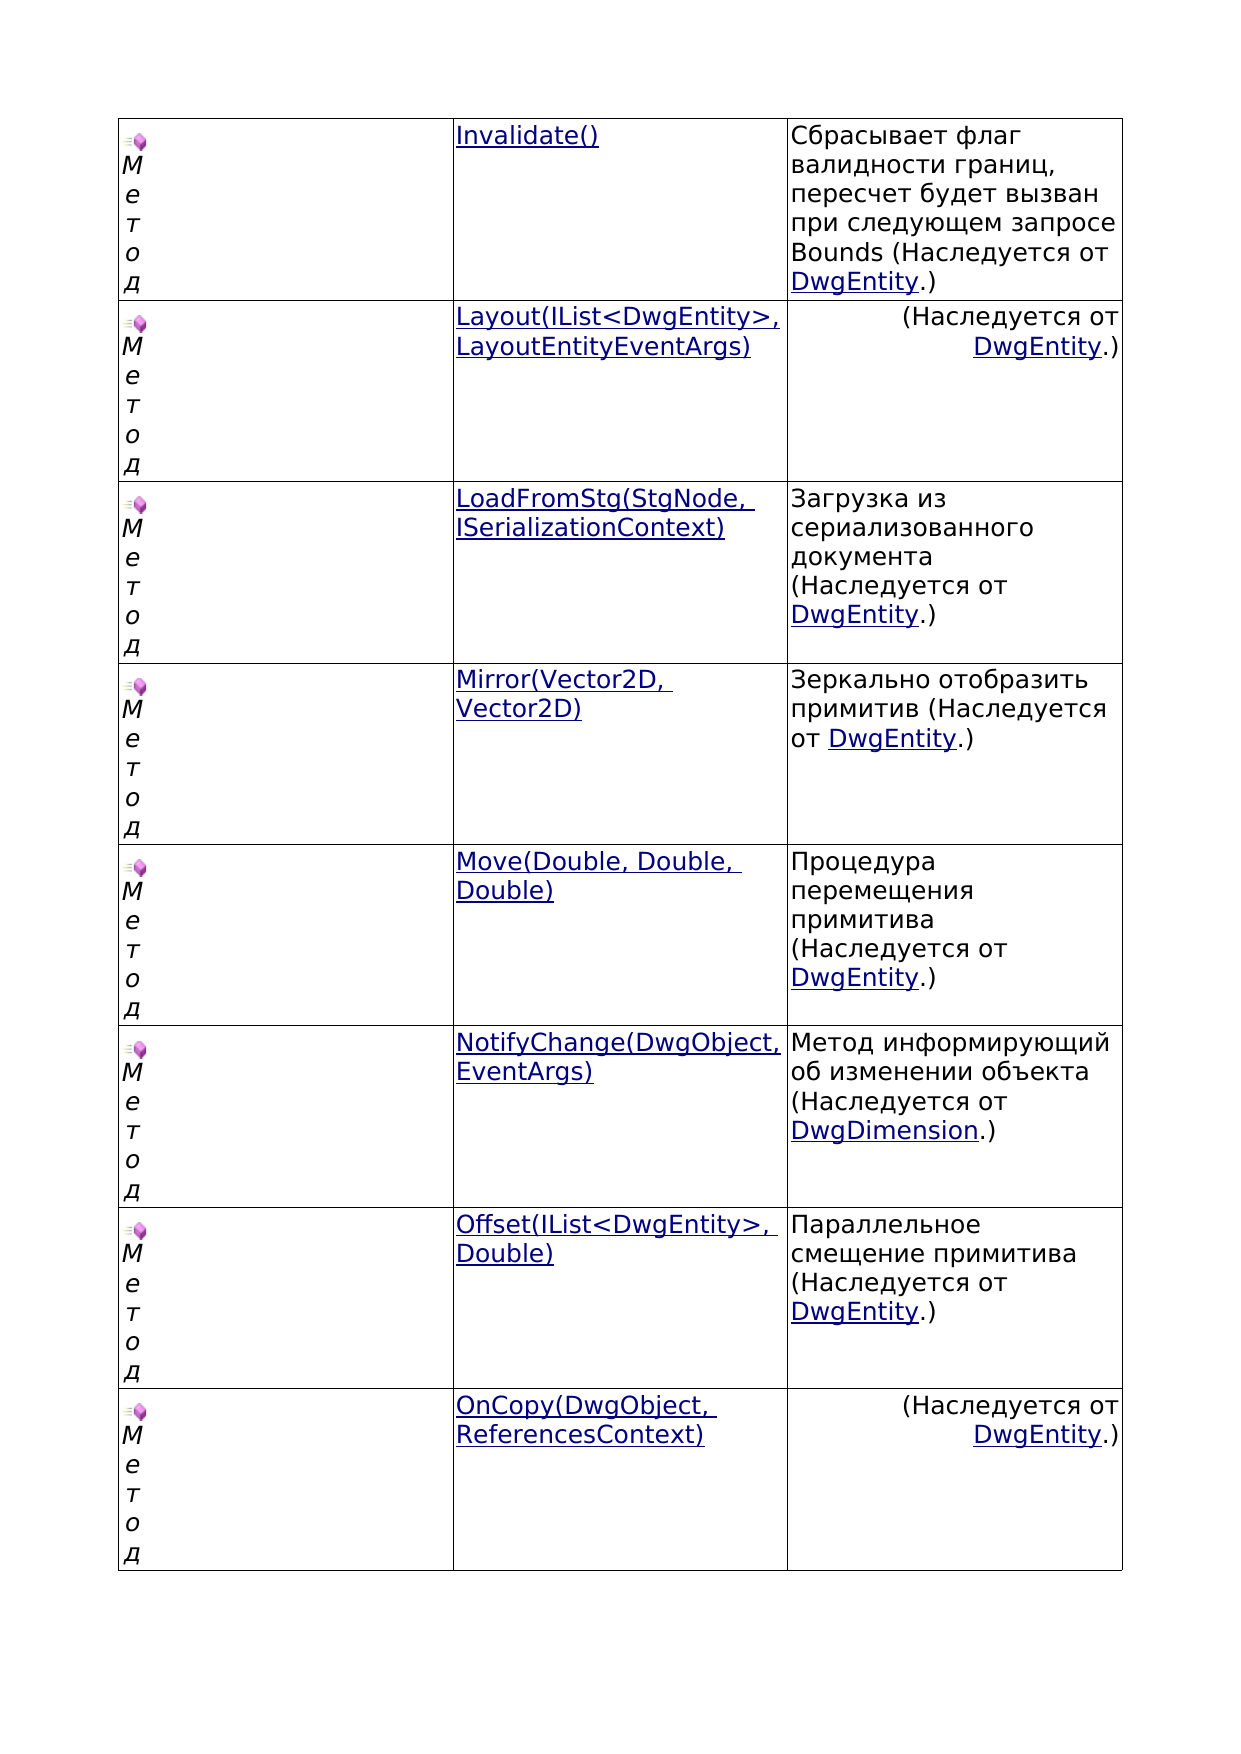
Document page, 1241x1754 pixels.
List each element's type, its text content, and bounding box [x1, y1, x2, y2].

picture [121, 133, 147, 151]
table_cell [119, 119, 453, 299]
table_cell (Наследуется от DwgEntity.) [788, 1389, 1122, 1570]
picture [121, 496, 147, 514]
table_cell [119, 1026, 453, 1207]
table_cell [119, 482, 453, 662]
table_cell Offset(IList<DwgEntity>, Double) [454, 1208, 787, 1388]
table_cell Загрузка из сериализованного документа (Наследуется от DwgEntity.) [788, 482, 1122, 662]
table_cell LoadFromStg(StgNode, ISerializationContext) [454, 482, 787, 662]
table_cell Сбрасывает флаг валидности границ, пересчет будет вызван при следующем запросе Bounds (Наследуется от DwgEntity.) [788, 119, 1122, 299]
table_cell Параллельное смещение примитива (Наследуется от DwgEntity.) [788, 1208, 1122, 1388]
table_cell Mirror(Vector2D, Vector2D) [454, 664, 787, 844]
table_cell [119, 845, 453, 1025]
table_cell [119, 664, 453, 844]
picture [121, 315, 147, 333]
table_cell NotifyChange(DwgObject, EventArgs) [454, 1026, 787, 1207]
table_cell Зеркально отобразить примитив (Наследуется от DwgEntity.) [788, 664, 1122, 844]
picture [121, 1222, 147, 1240]
table_cell [119, 301, 453, 481]
table_cell OnCopy(DwgObject, ReferencesContext) [454, 1389, 787, 1570]
table_cell Метод информирующий об изменении объекта (Наследуется от DwgDimension.) [788, 1026, 1122, 1207]
table_cell Layout(IList<DwgEntity>, LayoutEntityEventArgs) [454, 301, 787, 481]
picture [121, 1041, 147, 1059]
table_cell Процедура перемещения примитива (Наследуется от DwgEntity.) [788, 845, 1122, 1025]
table_cell [119, 1208, 453, 1388]
table_cell Move(Double, Double, Double) [454, 845, 787, 1025]
picture [121, 678, 147, 696]
picture [121, 859, 147, 877]
picture [121, 1403, 147, 1421]
table_cell (Наследуется от DwgEntity.) [788, 301, 1122, 481]
table_cell [119, 1389, 453, 1570]
table_cell Invalidate() [454, 119, 787, 299]
